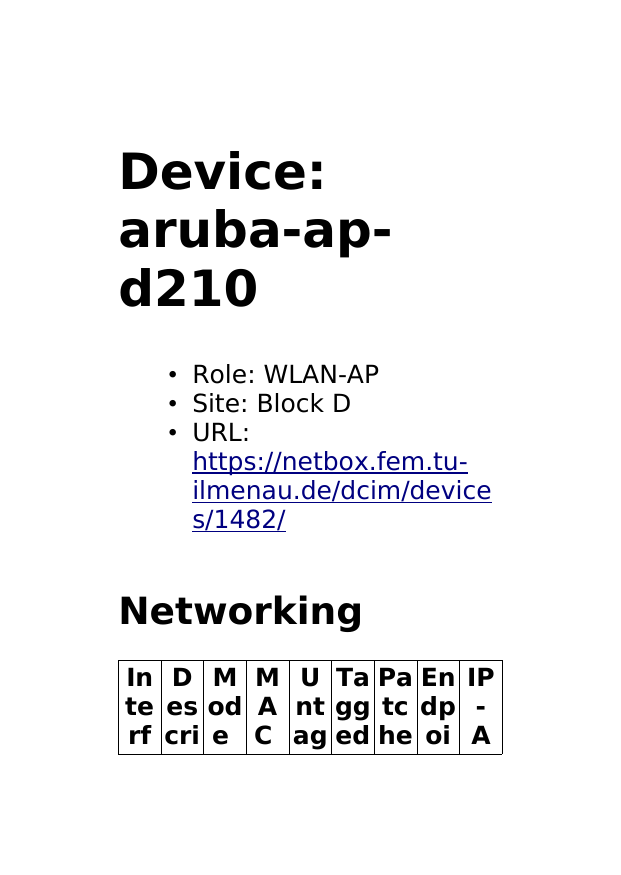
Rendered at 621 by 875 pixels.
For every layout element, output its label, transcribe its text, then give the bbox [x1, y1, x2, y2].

table_header Interf [119, 661, 161, 754]
table_header Tagged [332, 661, 374, 754]
table_header Mode [204, 661, 246, 754]
table_header Untag [290, 661, 331, 754]
table_header Patche [375, 661, 417, 754]
table_header IP-A [460, 661, 502, 754]
table_header Endpoi [418, 661, 459, 754]
subtitle Networking [118, 589, 502, 633]
list URL: https://netbox.fem.tu-ilmenau.de/dcim/devices/1482/ [177, 418, 502, 535]
table_header Descri [162, 661, 203, 754]
table_header MAC [247, 661, 289, 754]
list Site: Block D [177, 389, 502, 418]
list Role: WLAN-AP [177, 360, 502, 389]
subtitle Device: aruba-ap-d210 [118, 143, 502, 318]
